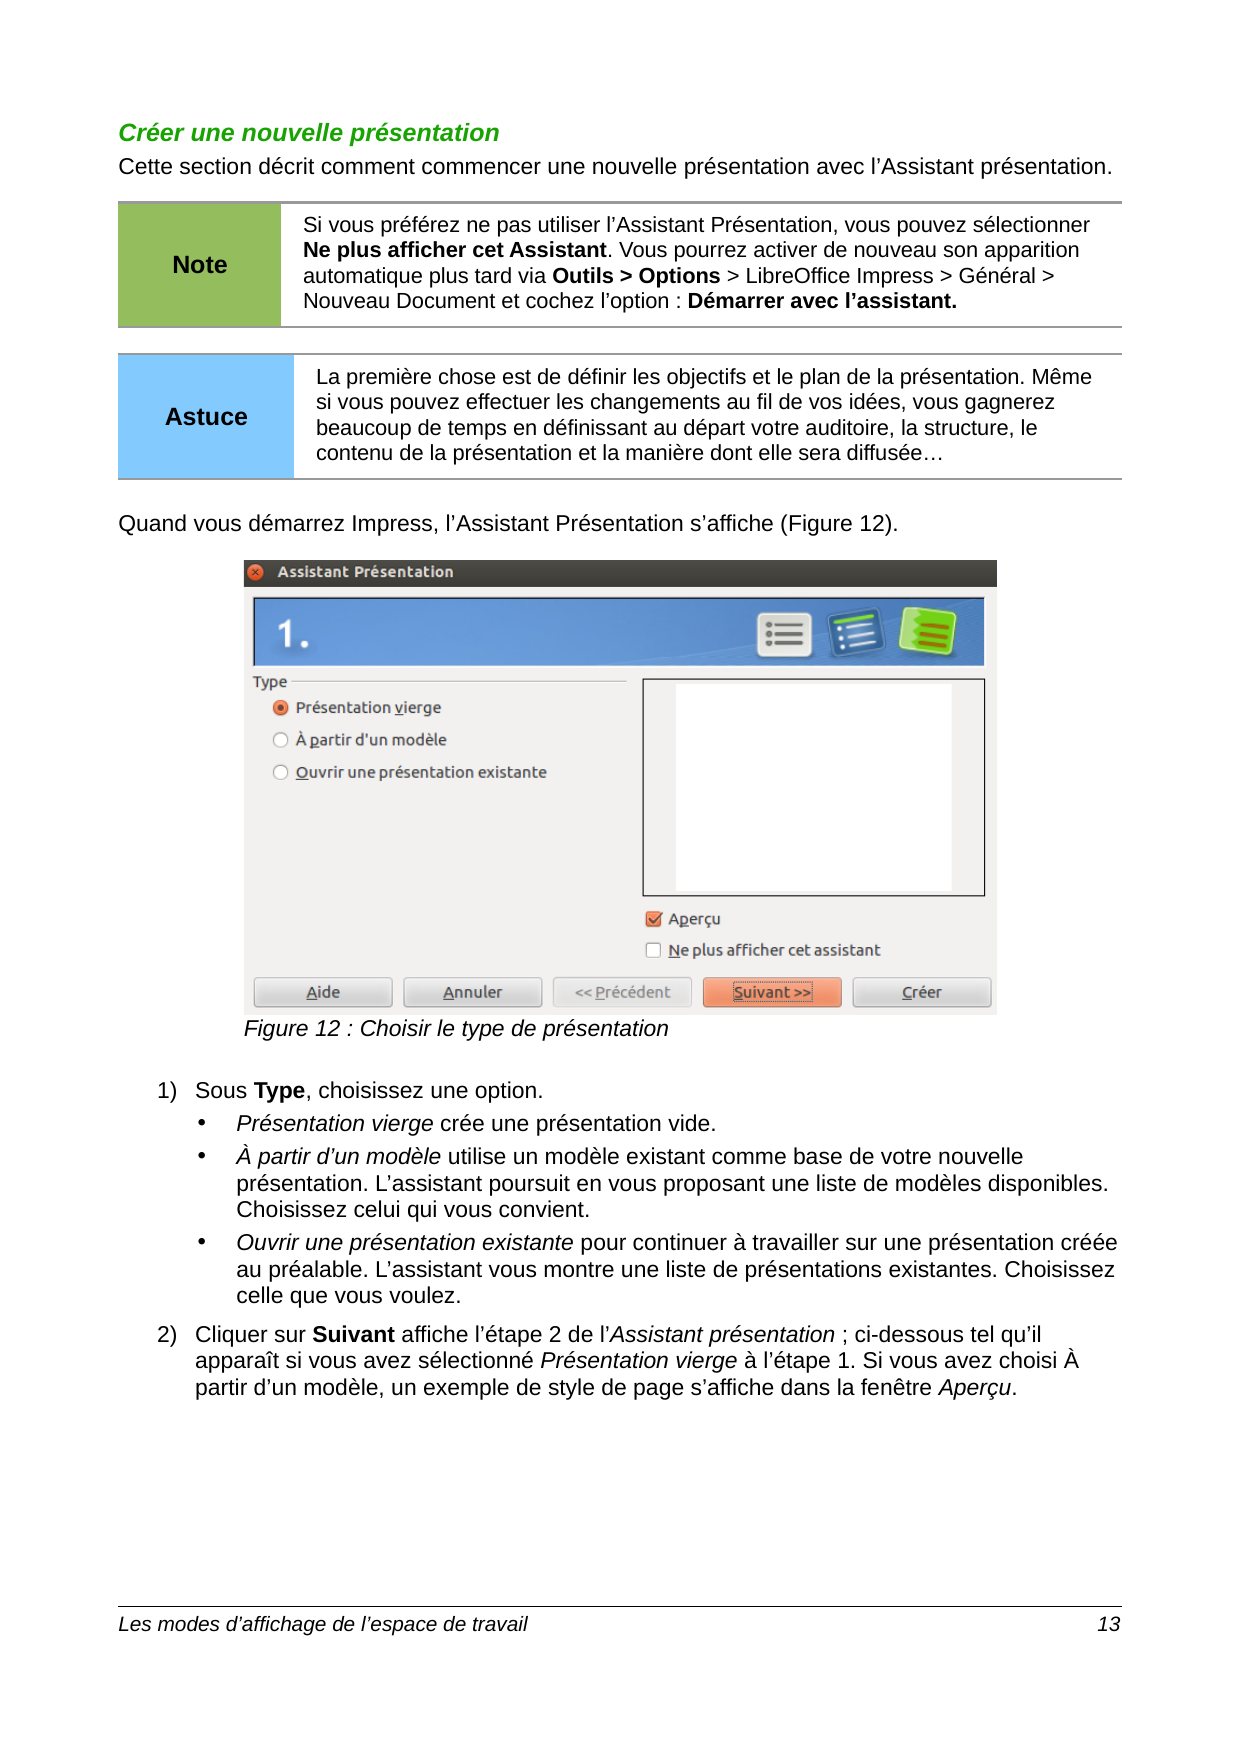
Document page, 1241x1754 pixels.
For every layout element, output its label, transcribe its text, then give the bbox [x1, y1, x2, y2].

text Quand vous démarrez Impress, l’Assistant Présentation s’affiche (Figure 12). [118, 510, 1122, 536]
table_header Astuce [118, 355, 294, 478]
list Sous Type, choisissez une option. [177, 1077, 1122, 1104]
table_header Si vous préférez ne pas utiliser l’Assistant Présentation, vous pouvez sélectionner Ne plus afficher cet Assistant. Vous pourrez activer de nouveau son apparition automatique plus tard via Outils > Options > LibreOffice Impress > Général > Nouveau Document et cochez l’option : Démarrer avec l’assistant. [281, 204, 1122, 326]
list À partir d’un modèle utilise un modèle existant comme base de votre nouvelle présentation. L’assistant poursuit en vous proposant une liste de modèles disponibles. Choisissez celui qui vous convient. [197, 1143, 1122, 1223]
text Figure 12 : Choisir le type de présentation [243, 1015, 997, 1041]
list Présentation vierge crée une présentation vide. [197, 1110, 1122, 1137]
table_header Note [118, 204, 281, 326]
subtitle Créer une nouvelle présentation [118, 118, 1122, 147]
text Cette section décrit comment commencer une nouvelle présentation avec l’Assistant présentation. [118, 153, 1122, 179]
picture [243, 560, 997, 1015]
table_header La première chose est de définir les objectifs et le plan de la présentation. Même si vous pouvez effectuer les changements au fil de vos idées, vous gagnerez beaucoup de temps en définissant au départ votre auditoire, la structure, le contenu de la présentation et la manière dont elle sera diffusée… [295, 355, 1122, 478]
list Ouvrir une présentation existante pour continuer à travailler sur une présentation créée au préalable. L’assistant vous montre une liste de présentations existantes. Choisissez celle que vous voulez. [197, 1229, 1122, 1308]
list Cliquer sur Suivant affiche l’étape 2 de l’Assistant présentation ; ci-dessous tel qu’il apparaît si vous avez sélectionné Présentation vierge à l’étape 1. Si vous avez choisi À partir d’un modèle, un exemple de style de page s’affiche dans la fenêtre Aperçu. [177, 1321, 1122, 1400]
